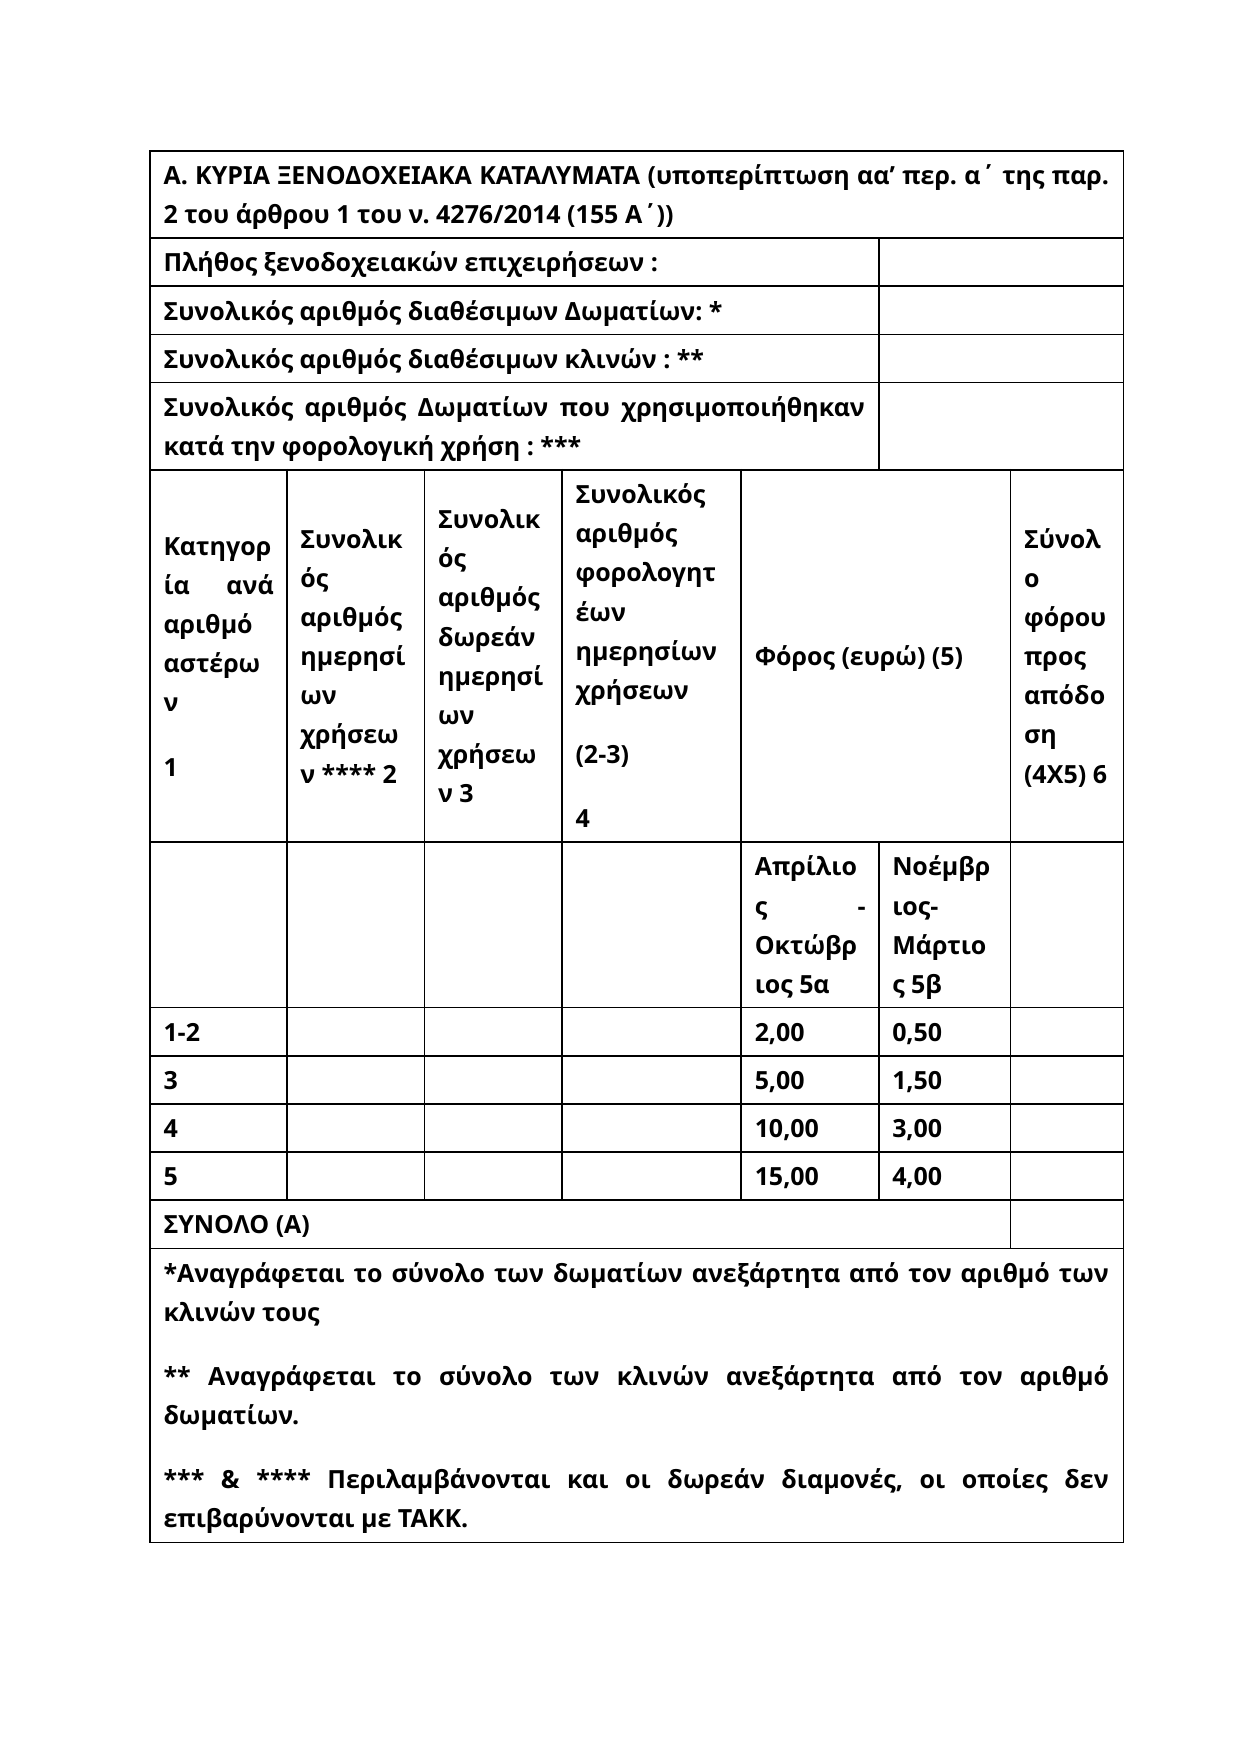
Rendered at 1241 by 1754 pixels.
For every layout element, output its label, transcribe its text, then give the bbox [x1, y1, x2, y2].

table_cell [880, 335, 1123, 382]
table_cell *Αναγράφεται το σύνολο των δωματίων ανεξάρτητα από τον αριθμό των κλινών τους ** Αναγράφεται το σύνολο των κλινών ανεξάρτητα από τον αριθμό δωματίων. *** & **** Περιλαμβάνονται και οι δωρεάν διαμονές, οι οποίες δεν επιβαρύνονται με TAKK. [151, 1249, 1123, 1541]
table_cell 3,00 [880, 1105, 1010, 1151]
table_cell Σύνολο φόρου προς απόδοση (4Χ5) 6 [1011, 471, 1123, 841]
table_cell [288, 1153, 424, 1199]
table_cell Συνολικός αριθμός δωρεάν ημερησίων χρήσεων 3 [425, 471, 561, 841]
table_cell 0,50 [880, 1008, 1010, 1055]
table_cell [880, 383, 1123, 469]
table_cell [425, 1105, 561, 1151]
table_cell ΣΥΝΟΛΟ (Α) [151, 1201, 1010, 1247]
table_cell Συνολικός αριθμός διαθέσιμων Δωματίων: * [151, 287, 878, 333]
table_cell [880, 287, 1123, 333]
table_cell [425, 843, 561, 1007]
table_cell 5 [151, 1153, 286, 1199]
table_cell Νοέμβριος- Μάρτιος 5β [880, 843, 1010, 1007]
table_cell 4 [151, 1105, 286, 1151]
table_cell Κατηγορία ανά αριθμό αστέρων 1 [151, 471, 286, 841]
table_cell 2,00 [742, 1008, 878, 1055]
table_cell [1011, 1057, 1123, 1103]
table_cell [1011, 843, 1123, 1007]
table_cell [563, 1153, 740, 1199]
table_cell Συνολικός αριθμός Δωματίων που χρησιμοποιήθηκαν κατά την φορολογική χρήση : *** [151, 383, 878, 469]
table_cell [1011, 1201, 1123, 1247]
table_cell [1011, 1008, 1123, 1055]
table_cell Απρίλιος - Οκτώβριος 5α [742, 843, 878, 1007]
table_header Α. ΚΥΡΙΑ ΞΕΝΟΔΟΧΕΙΑΚΑ ΚΑΤΑΛΥΜΑΤΑ (υποπερίπτωση αα’ περ. α΄ της παρ. 2 του άρθρου 1 του ν. 4276/2014 (155 Α΄)) [151, 152, 1123, 237]
table_cell Συνολικός αριθμός διαθέσιμων κλινών : ** [151, 335, 878, 382]
table_cell [1011, 1105, 1123, 1151]
table_cell Φόρος (ευρώ) (5) [742, 471, 1010, 841]
table_cell 5,00 [742, 1057, 878, 1103]
table_cell [288, 843, 424, 1007]
table_cell [1011, 1153, 1123, 1199]
table_cell [563, 1105, 740, 1151]
table_cell Συνολικός αριθμός φορολογητέων ημερησίων χρήσεων (2-3) 4 [563, 471, 740, 841]
table_cell [425, 1008, 561, 1055]
table_cell [563, 1008, 740, 1055]
table_cell Συνολικός αριθμός ημερησίων χρήσεων **** 2 [288, 471, 424, 841]
table_cell [288, 1105, 424, 1151]
table_cell Πλήθος ξενοδοχειακών επιχειρήσεων : [151, 239, 878, 285]
table_cell [288, 1057, 424, 1103]
table_cell [288, 1008, 424, 1055]
table_cell [151, 843, 286, 1007]
table_cell [563, 1057, 740, 1103]
table_cell 10,00 [742, 1105, 878, 1151]
table_cell 1,50 [880, 1057, 1010, 1103]
table_cell 3 [151, 1057, 286, 1103]
table_cell 15,00 [742, 1153, 878, 1199]
table_cell 4,00 [880, 1153, 1010, 1199]
table_cell [425, 1153, 561, 1199]
table_cell [880, 239, 1123, 285]
table_cell 1-2 [151, 1008, 286, 1055]
table_cell [425, 1057, 561, 1103]
table_cell [563, 843, 740, 1007]
